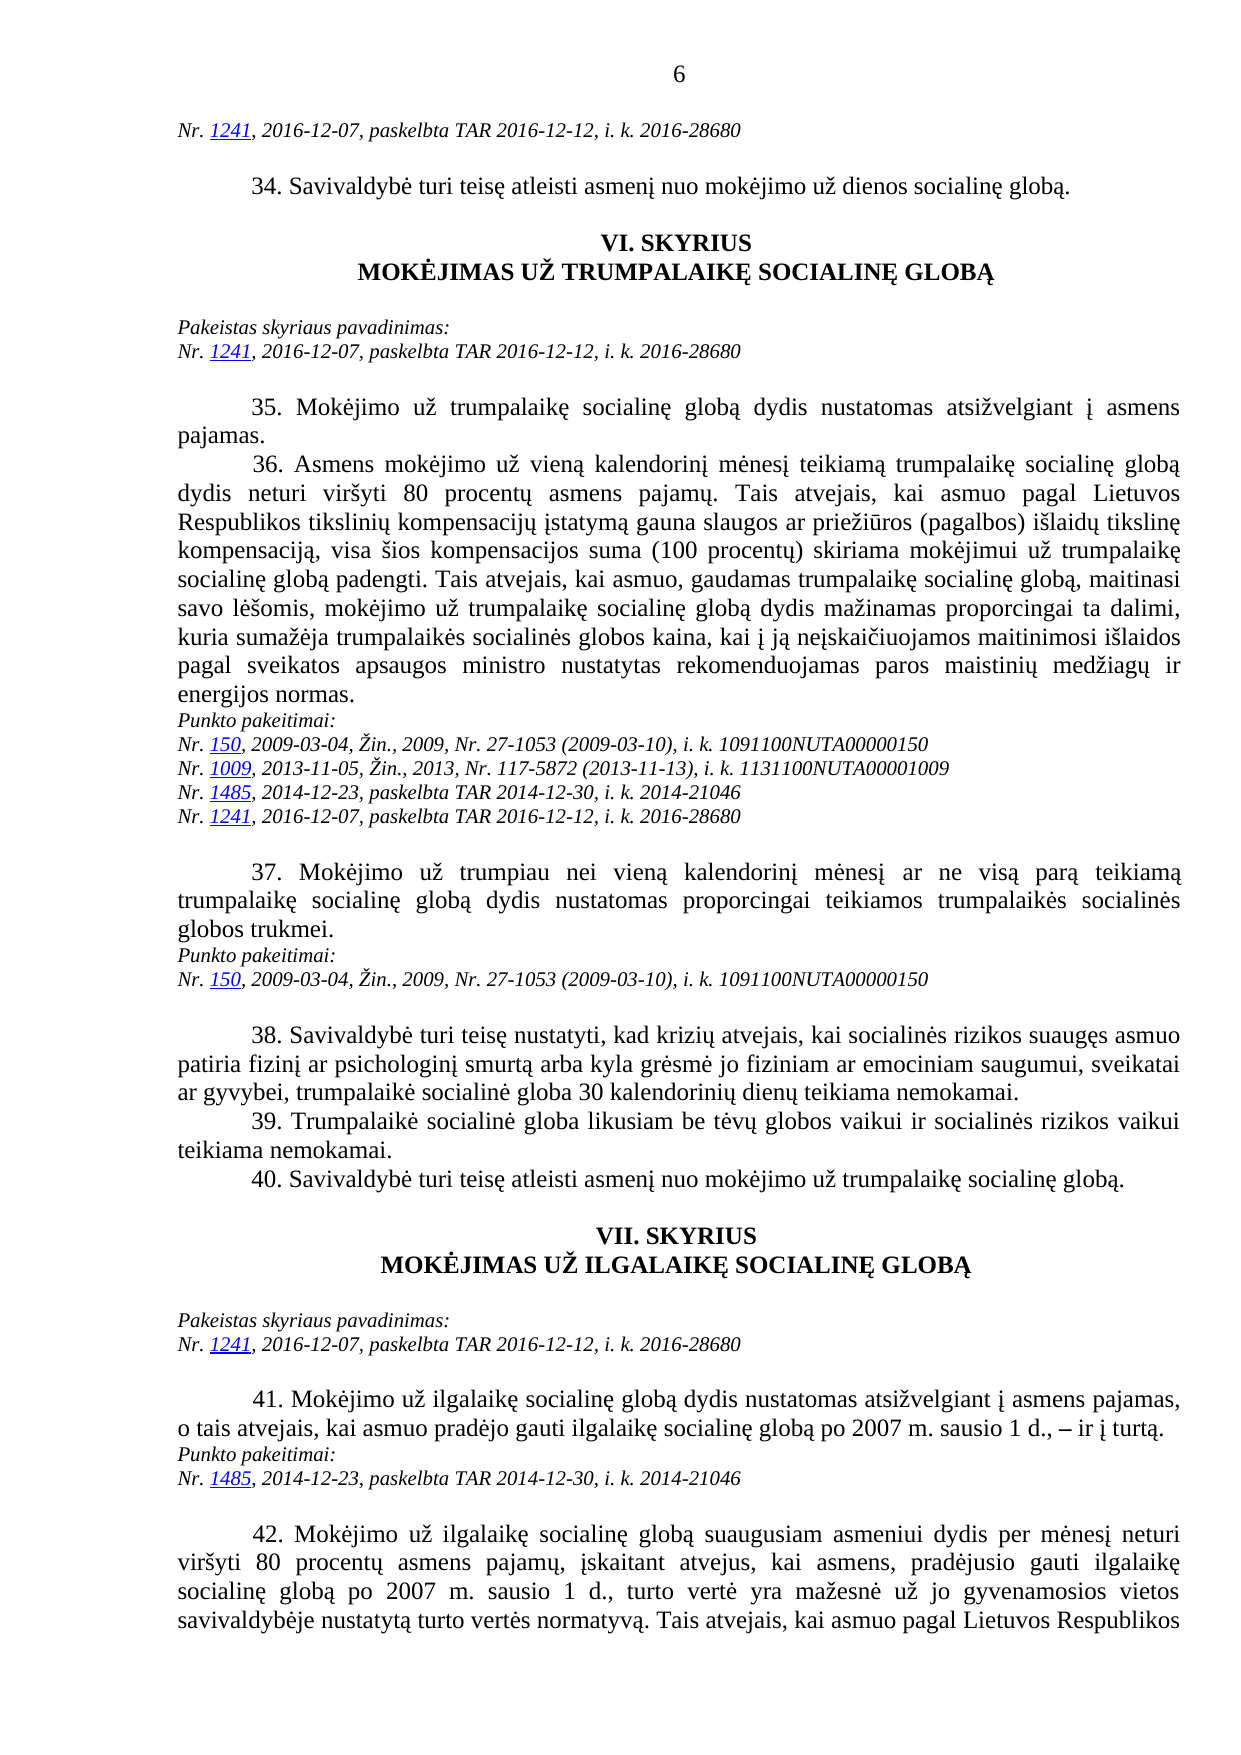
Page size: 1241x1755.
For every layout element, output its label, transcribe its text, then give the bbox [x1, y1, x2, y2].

text 36. Asmens mokėjimo už vieną kalendorinį mėnesį teikiamą trumpalaikę socialinę globą dydis neturi viršyti 80 procentų asmens pajamų. Tais atvejais, kai asmuo pagal Lietuvos Respublikos tikslinių kompensacijų įstatymą gauna slaugos ar priežiūros (pagalbos) išlaidų tikslinę kompensaciją, visa šios kompensacijos suma (100 procentų) skiriama mokėjimui už trumpalaikę socialinę globą padengti. Tais atvejais, kai asmuo, gaudamas trumpalaikę socialinę globą, maitinasi savo lėšomis, mokėjimo už trumpalaikę socialinę globą dydis mažinamas proporcingai ta dalimi, kuria sumažėja trumpalaikės socialinės globos kaina, kai į ją neįskaičiuojamos maitinimosi išlaidos pagal sveikatos apsaugos ministro nustatytas rekomenduojamas paros maistinių medžiagų ir energijos normas. [177, 449, 1181, 708]
text 35. Mokėjimo už trumpalaikę socialinę globą dydis nustatomas atsižvelgiant į asmens pajamas. [177, 392, 1181, 449]
text VI. SKYRIUS MOKĖJIMAS UŽ TRUMPALAIKĘ SOCIALINĘ GLOBĄ [177, 228, 1181, 286]
text Nr. 1009, 2013-11-05, Žin., 2013, Nr. 117-5872 (2013-11-13), i. k. 1131100NUTA00001009 [177, 756, 1181, 780]
text Nr. 1485, 2014-12-23, paskelbta TAR 2014-12-30, i. k. 2014-21046 [177, 780, 1181, 804]
text Nr. 1485, 2014-12-23, paskelbta TAR 2014-12-30, i. k. 2014-21046 [177, 1466, 1181, 1490]
text Punkto pakeitimai: [177, 1442, 1181, 1466]
text Nr. 1241, 2016-12-07, paskelbta TAR 2016-12-12, i. k. 2016-28680 [177, 339, 1181, 363]
text 42. Mokėjimo už ilgalaikę socialinę globą suaugusiam asmeniui dydis per mėnesį neturi viršyti 80 procentų asmens pajamų, įskaitant atvejus, kai asmens, pradėjusio gauti ilgalaikę socialinę globą po 2007 m. sausio 1 d., turto vertė yra mažesnė už jo gyvenamosios vietos savivaldybėje nustatytą turto vertės normatyvą. Tais atvejais, kai asmuo pagal Lietuvos Respublikos [177, 1519, 1181, 1634]
text 41. Mokėjimo už ilgalaikę socialinę globą dydis nustatomas atsižvelgiant į asmens pajamas, o tais atvejais, kai asmuo pradėjo gauti ilgalaikę socialinę globą po 2007 m. sausio 1 d., – ir į turtą. [177, 1384, 1181, 1442]
text Nr. 150, 2009-03-04, Žin., 2009, Nr. 27-1053 (2009-03-10), i. k. 1091100NUTA00000150 [177, 967, 1181, 991]
text Punkto pakeitimai: [177, 943, 1181, 967]
text Punkto pakeitimai: [177, 708, 1181, 732]
text VII. SKYRIUS MOKĖJIMAS UŽ ILGALAIKĘ SOCIALINĘ GLOBĄ [177, 1221, 1181, 1279]
text Nr. 150, 2009-03-04, Žin., 2009, Nr. 27-1053 (2009-03-10), i. k. 1091100NUTA00000150 [177, 732, 1181, 756]
text 37. Mokėjimo už trumpiau nei vieną kalendorinį mėnesį ar ne visą parą teikiamą trumpalaikę socialinę globą dydis nustatomas proporcingai teikiamos trumpalaikės socialinės globos trukmei. [177, 857, 1181, 943]
text Pakeistas skyriaus pavadinimas: [177, 1307, 1181, 1332]
text 39. Trumpalaikė socialinė globa likusiam be tėvų globos vaikui ir socialinės rizikos vaikui teikiama nemokamai. [177, 1106, 1181, 1164]
text 34. Savivaldybė turi teisę atleisti asmenį nuo mokėjimo už dienos socialinę globą. [177, 171, 1181, 200]
text Pakeistas skyriaus pavadinimas: [177, 315, 1181, 339]
text Nr. 1241, 2016-12-07, paskelbta TAR 2016-12-12, i. k. 2016-28680 [177, 804, 1181, 828]
text 40. Savivaldybė turi teisę atleisti asmenį nuo mokėjimo už trumpalaikę socialinę globą. [177, 1164, 1181, 1192]
text 38. Savivaldybė turi teisę nustatyti, kad krizių atvejais, kai socialinės rizikos suaugęs asmuo patiria fizinį ar psichologinį smurtą arba kyla grėsmė jo fiziniam ar emociniam saugumui, sveikatai ar gyvybei, trumpalaikė socialinė globa 30 kalendorinių dienų teikiama nemokamai. [177, 1020, 1181, 1106]
text Nr. 1241, 2016-12-07, paskelbta TAR 2016-12-12, i. k. 2016-28680 [177, 118, 1181, 142]
text Nr. 1241, 2016-12-07, paskelbta TAR 2016-12-12, i. k. 2016-28680 [177, 1332, 1181, 1356]
